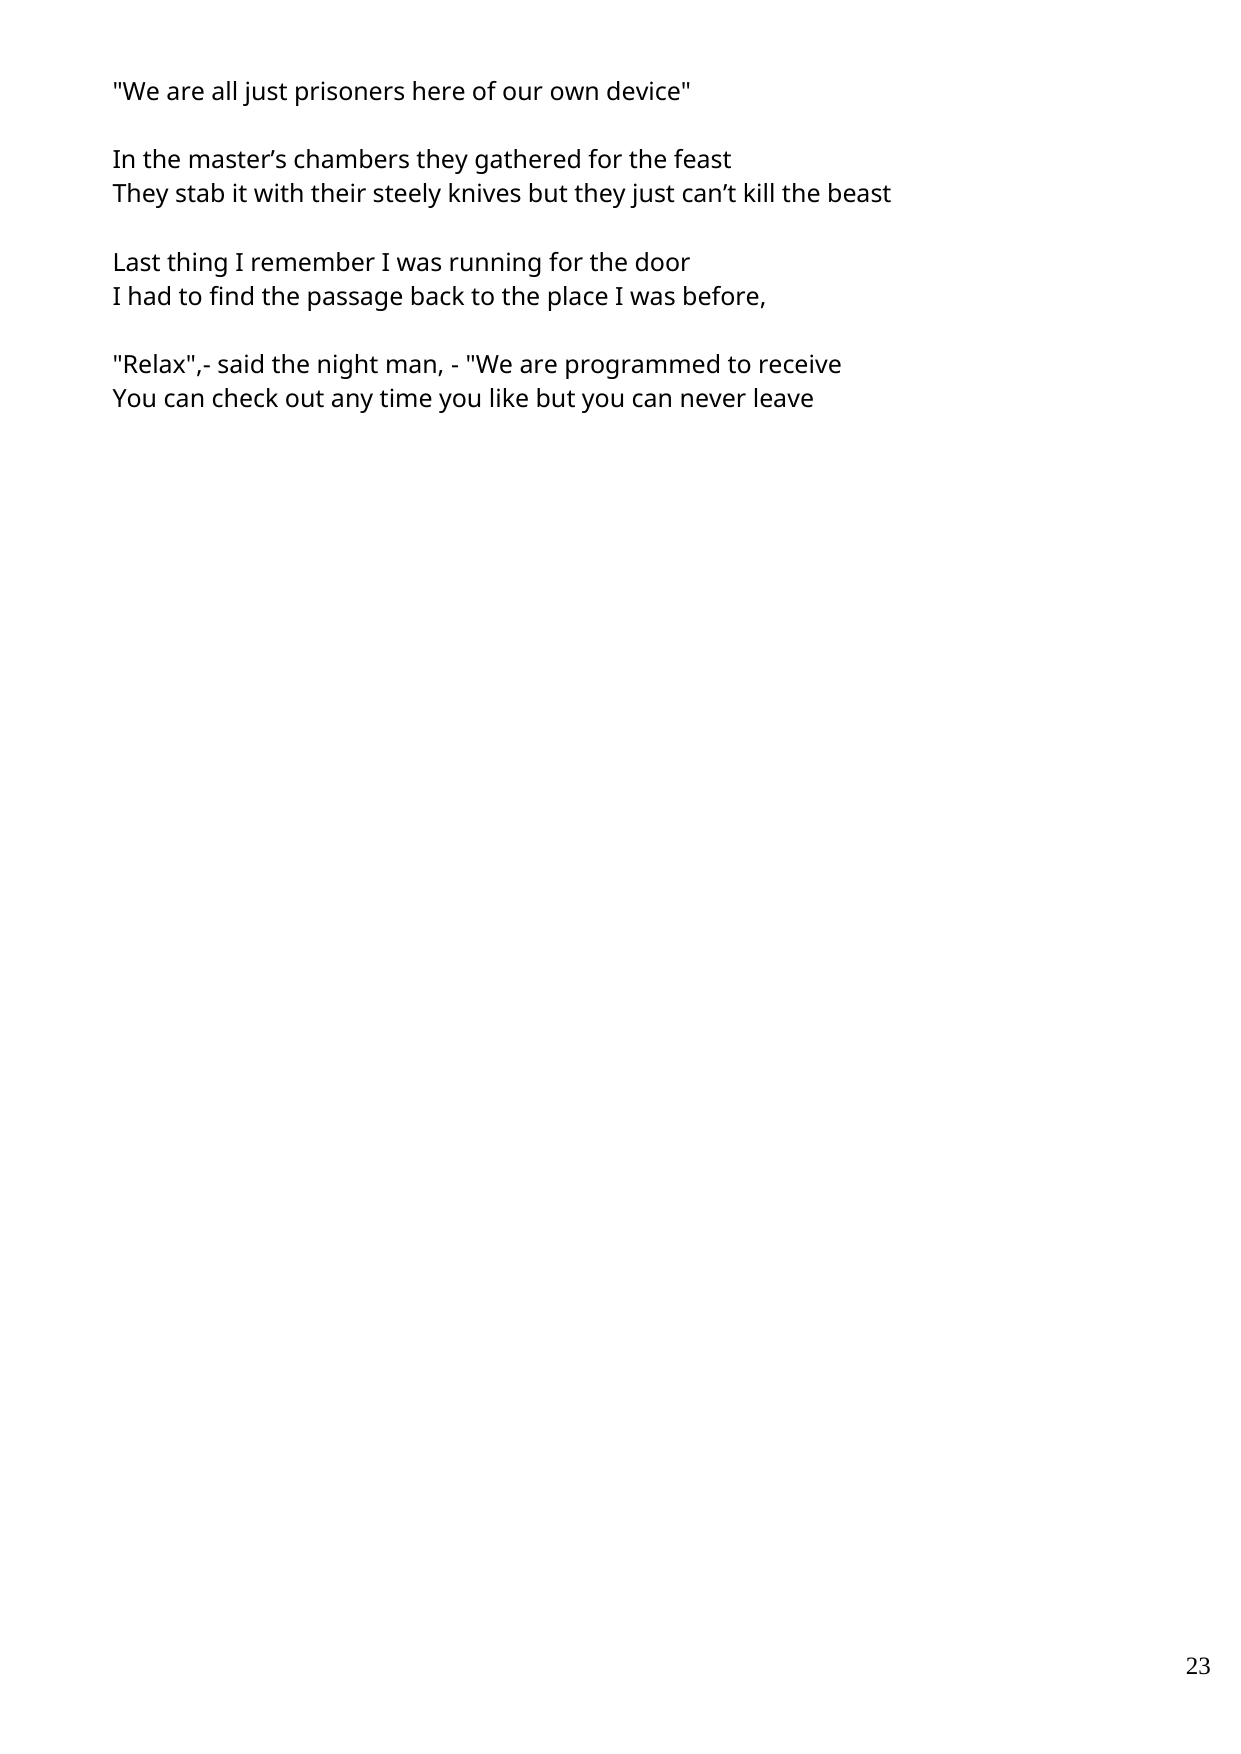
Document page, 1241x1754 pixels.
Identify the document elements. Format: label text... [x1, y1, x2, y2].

text You can check out any time you like but you can never leave [112, 380, 1211, 414]
text "We are all just prisoners here of our own device" [112, 74, 1211, 108]
text In the master’s chambers they gathered for the feast [112, 142, 1211, 176]
text They stab it with their steely knives but they just can’t kill the beast [112, 176, 1211, 210]
text "Relax",- said the night man, - "We are programmed to receive [112, 346, 1211, 380]
text I had to find the passage back to the place I was before, [112, 278, 1211, 312]
text Last thing I remember I was running for the door [112, 244, 1211, 278]
